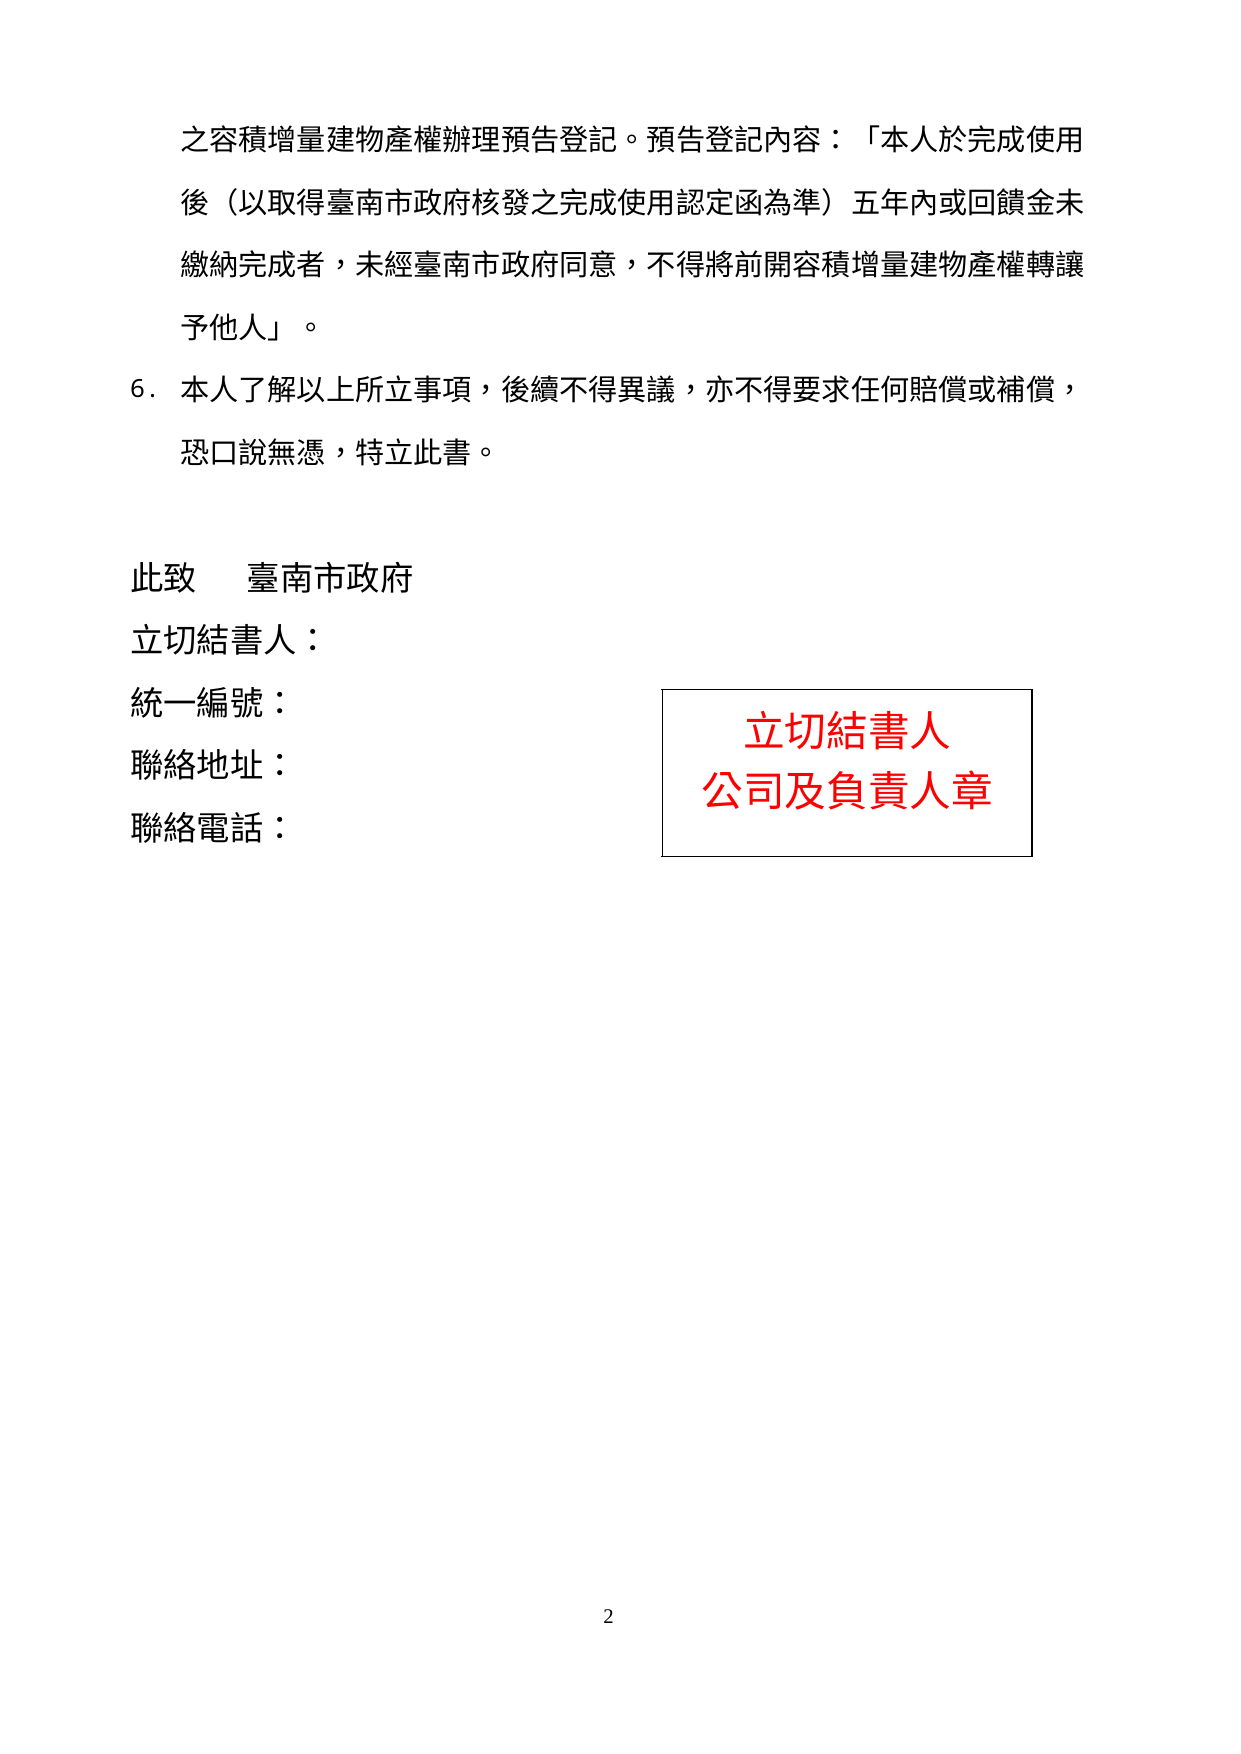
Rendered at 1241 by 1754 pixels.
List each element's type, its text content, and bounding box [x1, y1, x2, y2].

text 統一編號： [130, 659, 1087, 856]
text 公司及負責人章 [678, 758, 1016, 818]
list 本人了解以上所立事項，後續不得異議，亦不得要求任何賠償或補償，恐口說無憑，特立此書。 [130, 346, 1087, 471]
list 之容積增量建物產權辦理預告登記。預告登記內容：「本人於完成使用後（以取得臺南市政府核發之完成使用認定函為準）五年內或回饋金未繳納完成者，未經臺南市政府同意，不得將前開容積增量建物產權轉讓予他人」。 [130, 96, 1087, 346]
text [1033, 784, 1087, 846]
text 立切結書人： [130, 596, 1087, 659]
text 聯絡電話： [130, 784, 661, 846]
text [1033, 721, 1087, 784]
text 聯絡地址： [130, 721, 661, 784]
text 此致 臺南市政府 [130, 534, 1087, 596]
text 立切結書人 [678, 698, 1016, 758]
